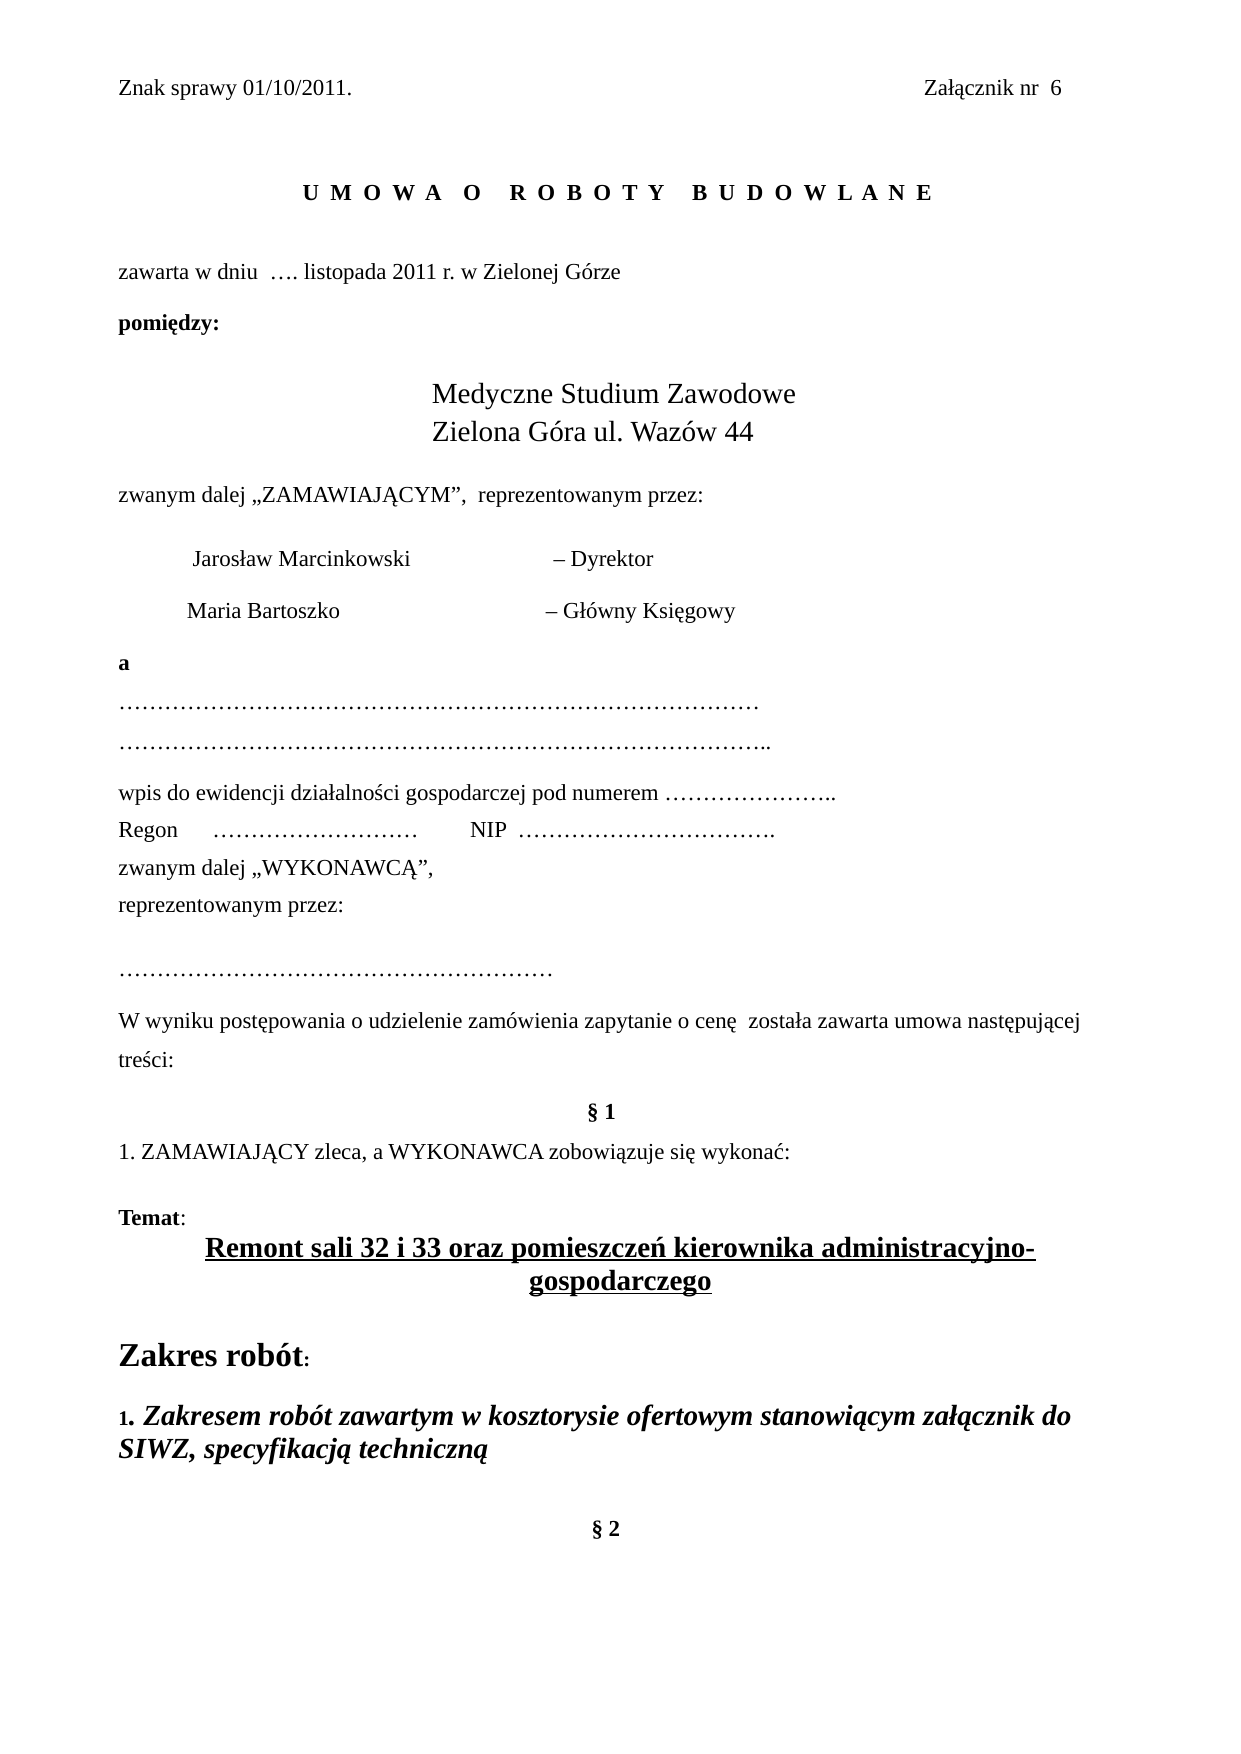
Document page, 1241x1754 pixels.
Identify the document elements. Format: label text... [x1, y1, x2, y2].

text Medyczne Studium Zawodowe [118, 373, 1122, 410]
text 1. ZAMAWIAJĄCY zleca, a WYKONAWCA zobowiązuje się wykonać: [118, 1138, 1122, 1164]
text W wyniku postępowania o udzielenie zamówienia zapytanie o cenę została zawarta umowa następującej treści: [118, 1007, 1122, 1073]
text Zakres robót: [118, 1335, 1122, 1374]
text § 1 [118, 1098, 1122, 1125]
text Maria Bartoszko – Główny Księgowy [118, 597, 1122, 623]
text U M O W A O R O B O T Y B U D O W L A N E [118, 179, 1122, 245]
text Znak sprawy 01/10/2011. Załącznik nr 6 [118, 74, 1122, 100]
text Remont sali 32 i 33 oraz pomieszczeń kierownika administracyjno-gospodarczego [118, 1230, 1122, 1297]
text ………………………………………………………………………….. [118, 728, 1122, 754]
text zwanym dalej „ZAMAWIAJĄCYM”, reprezentowanym przez: [118, 481, 1122, 507]
text 1. Zakresem robót zawartym w kosztorysie ofertowym stanowiącym załącznik do SIWZ, specyfikacją techniczną [118, 1398, 1122, 1465]
text Regon ……………………… NIP ……………………………. [118, 805, 1122, 842]
text § 2 [118, 1504, 1122, 1542]
text ………………………………………………… [118, 955, 1122, 981]
text a [118, 649, 1122, 675]
text reprezentowanym przez: [118, 880, 1122, 917]
text ………………………………………………………………………… [118, 688, 1122, 715]
text Zielona Góra ul. Wazów 44 [118, 410, 1122, 448]
text Jarosław Marcinkowski – Dyrektor [118, 545, 1122, 571]
text Temat: [118, 1204, 1122, 1230]
text zwanym dalej „WYKONAWCĄ”, [118, 842, 1122, 880]
text zawarta w dniu …. listopada 2011 r. w Zielonej Górze [118, 258, 1122, 284]
text wpis do ewidencji działalności gospodarczej pod numerem ………………….. [118, 767, 1122, 805]
text pomiędzy: [118, 298, 1122, 335]
